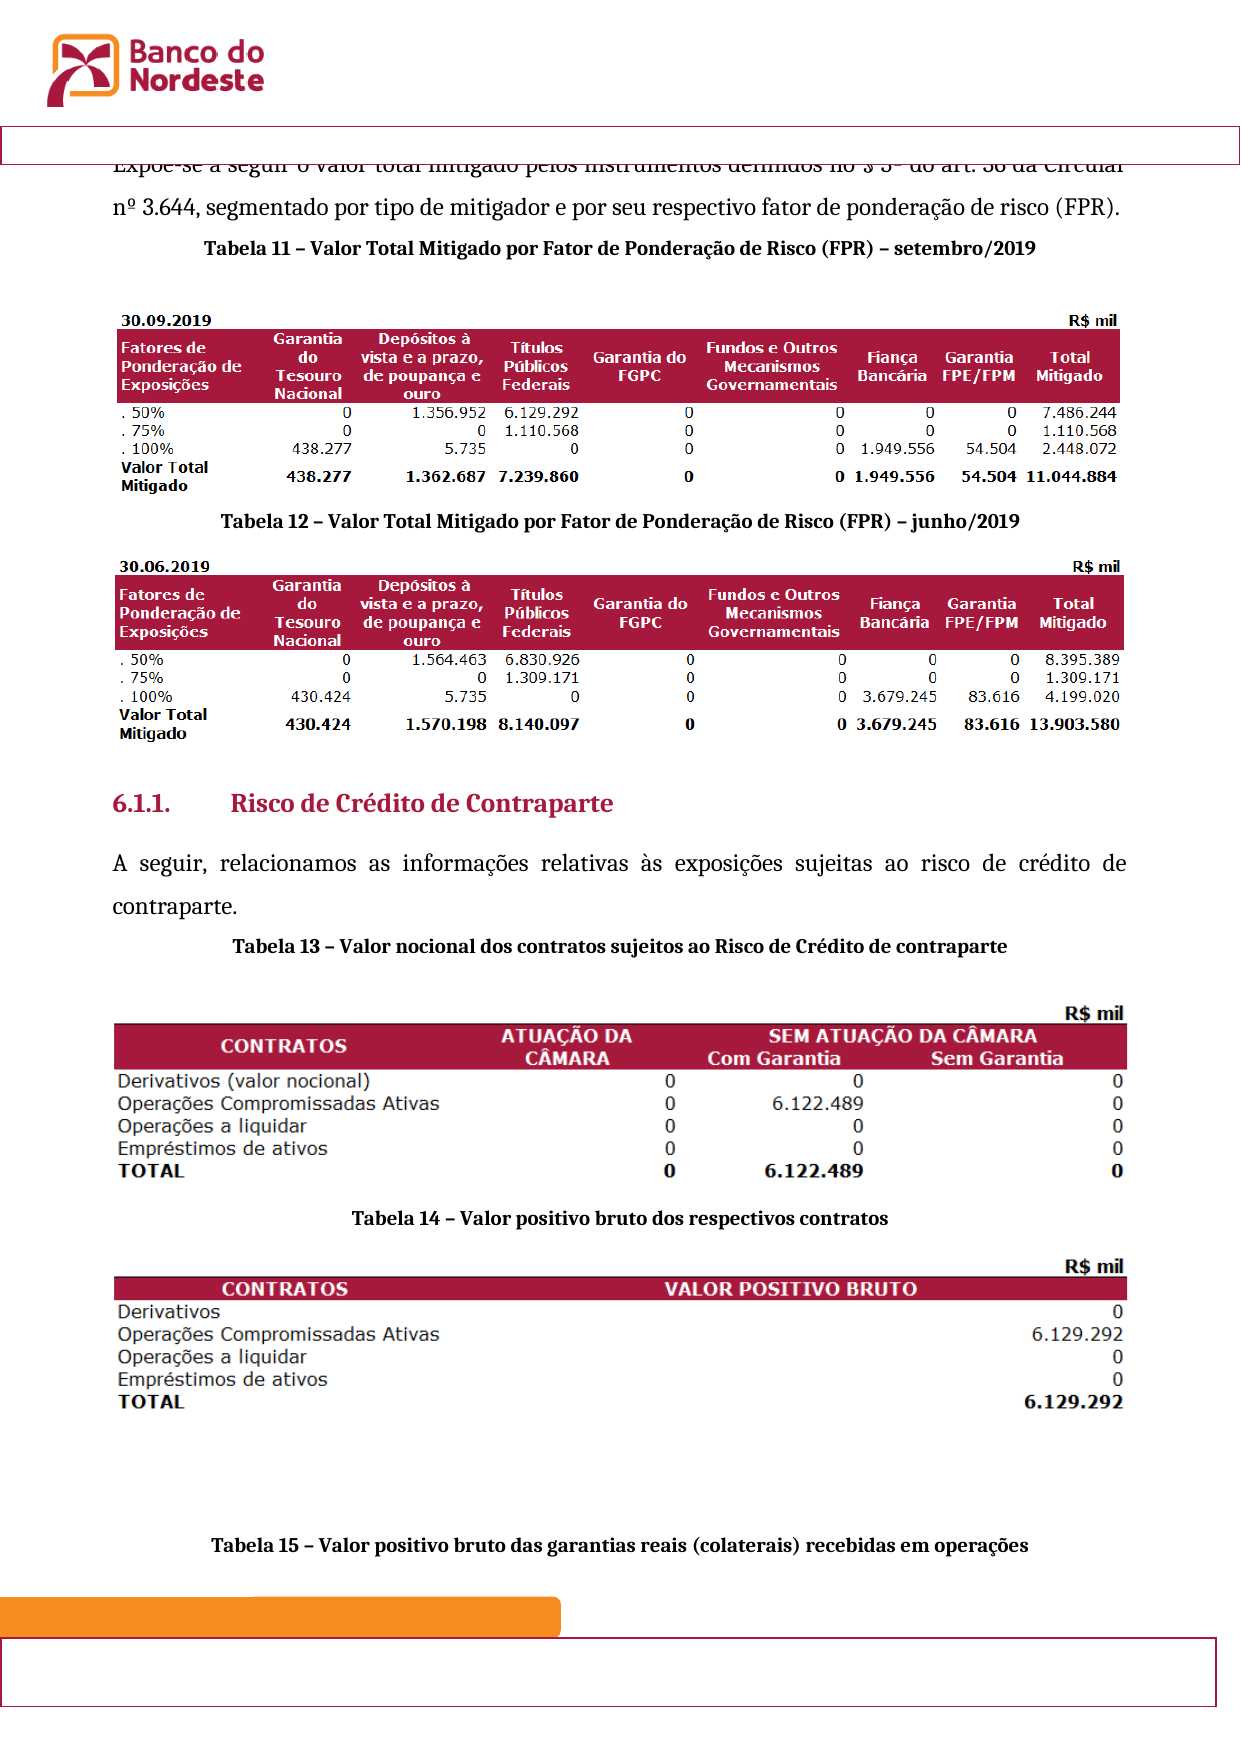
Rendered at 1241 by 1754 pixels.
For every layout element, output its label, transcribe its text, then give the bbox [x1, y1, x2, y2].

text Tabela 14 – Valor positivo bruto dos respectivos contratos [112, 1206, 1128, 1230]
list Risco de Crédito de Contraparte [112, 788, 1128, 819]
text Tabela 11 – Valor Total Mitigado por Fator de Ponderação de Risco (FPR) – setembro/2019 [112, 236, 1128, 260]
text Tabela 12 – Valor Total Mitigado por Fator de Ponderação de Risco (FPR) – junho/2019 [112, 509, 1128, 533]
text Tabela 15 – Valor positivo bruto das garantias reais (colaterais) recebidas em operações [112, 1534, 1128, 1558]
text Expõe-se a seguir o valor total mitigado pelos instrumentos definidos no § 3º do art. 36 da Circular nº 3.644, segmentado por tipo de mitigador e por seu respectivo fator de ponderação de risco (FPR). [112, 165, 1128, 222]
text Tabela 13 – Valor nocional dos contratos sujeitos ao Risco de Crédito de contraparte [112, 935, 1128, 959]
text A seguir, relacionamos as informações relativas às exposições sujeitas ao risco de crédito de contraparte. [112, 849, 1128, 921]
